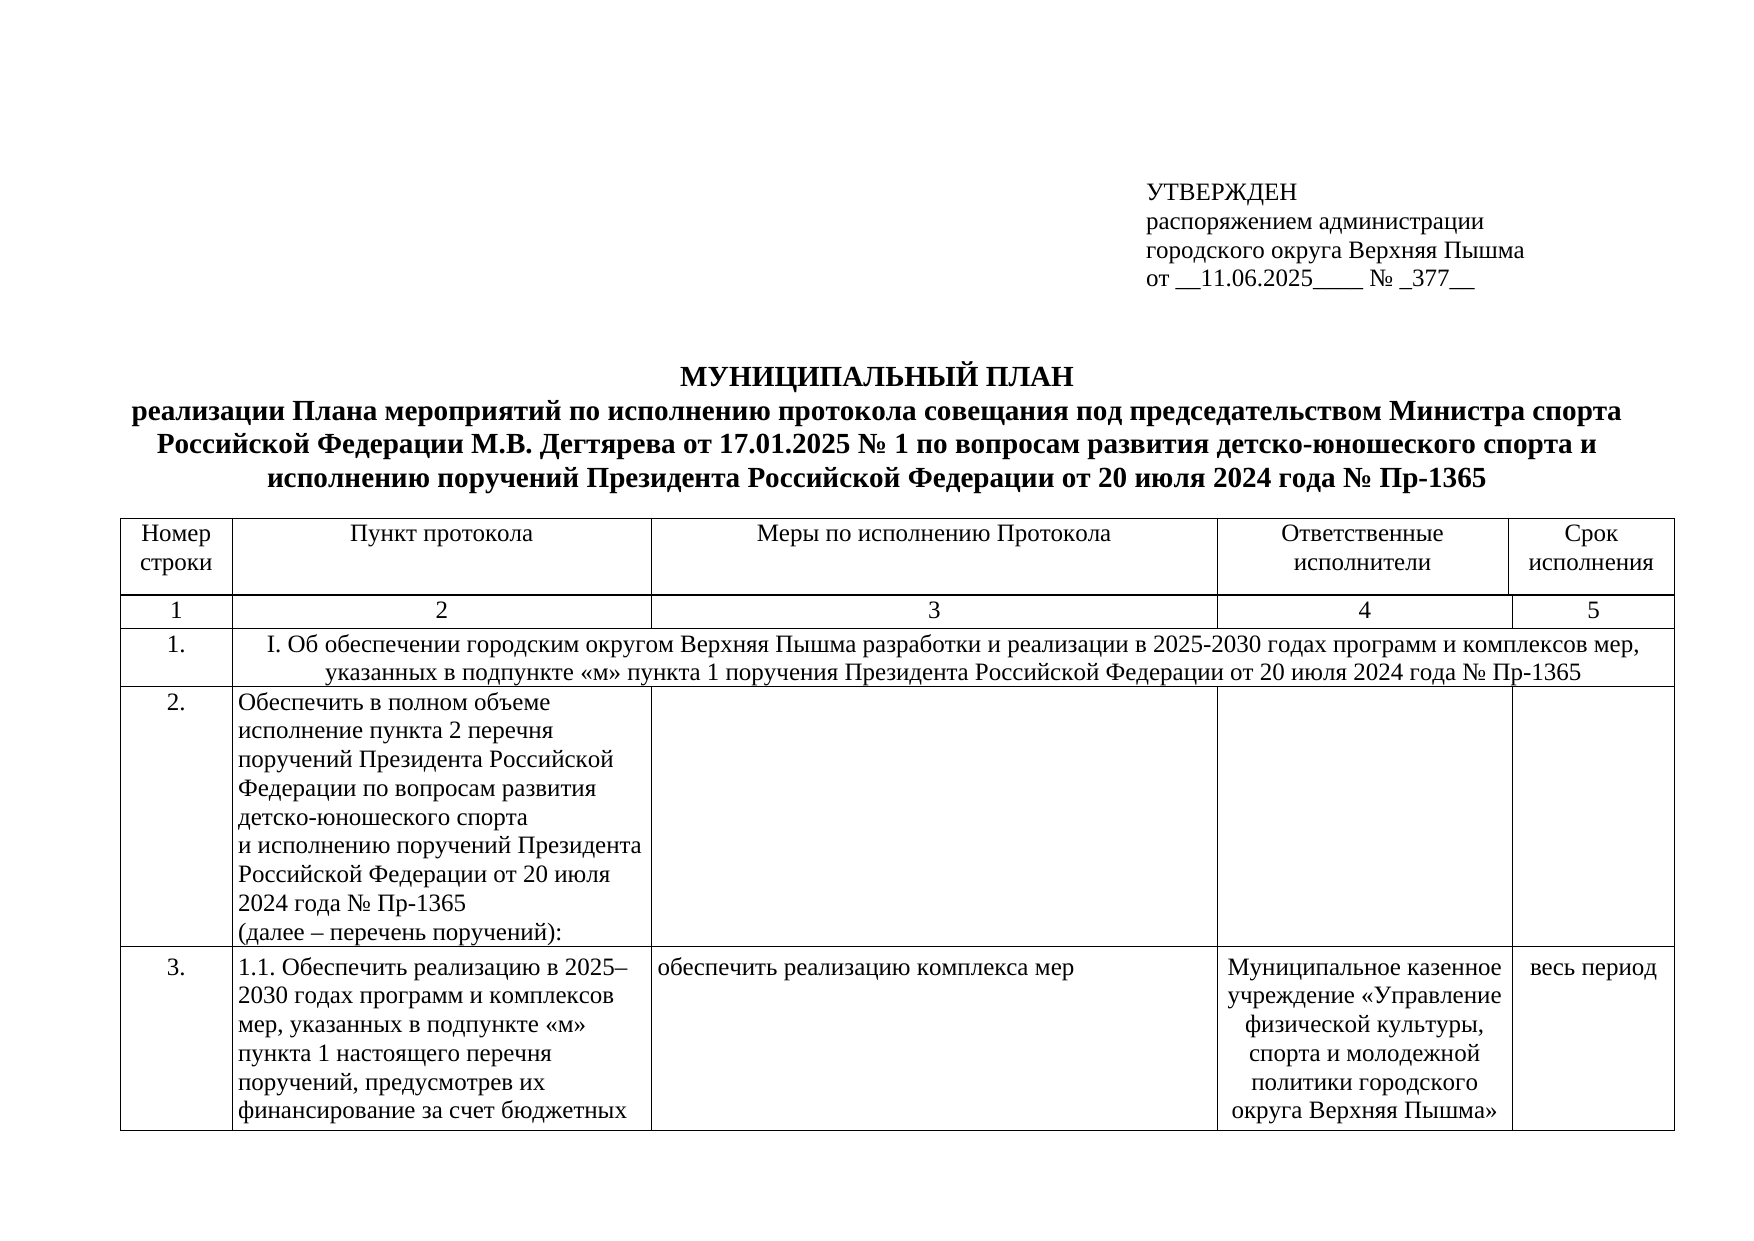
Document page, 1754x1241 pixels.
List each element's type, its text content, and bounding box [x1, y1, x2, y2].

text распоряжением администрации городского округа Верхняя Пышма [1146, 206, 1636, 263]
table_header Ответственные исполнители [1218, 519, 1508, 594]
table_cell [1513, 687, 1674, 946]
table_header 5 [1513, 596, 1674, 628]
table_cell 1.1. Обеспечить реализацию в 2025–2030 годах программ и комплексов мер, указанных в подпункте «м» пункта 1 настоящего перечня поручений, предусмотрев их финансирование за счет бюджетных [233, 947, 651, 1130]
text УТВЕРЖДЕН [1146, 177, 1636, 206]
table_header Пункт протокола [233, 519, 651, 594]
text от __11.06.2025____ № _377__ [1146, 263, 1636, 292]
table_cell [1218, 687, 1512, 946]
text МУНИЦИПАЛЬНЫЙ ПЛАН [118, 359, 1636, 393]
table_header 1 [121, 596, 232, 628]
table_header Срок исполнения [1509, 519, 1674, 594]
table_header 3 [652, 596, 1217, 628]
table_cell обеспечить реализацию комплекса мер [652, 947, 1217, 1130]
table_header Номер строки [121, 519, 232, 594]
table_cell весь период [1513, 947, 1674, 1130]
table_cell Обеспечить в полном объеме исполнение пункта 2 перечня поручений Президента Российской Федерации по вопросам развития детско-юношеского спорта и исполнению поручений Президента Российской Федерации от 20 июля 2024 года № Пр-1365 (далее – перечень поручений): [233, 687, 651, 946]
table_cell I. Об обеспечении городским округом Верхняя Пышма разработки и реализации в 2025-2030 годах программ и комплексов мер, указанных в подпункте «м» пункта 1 поручения Президента Российской Федерации от 20 июля 2024 года № Пр-1365 [233, 629, 1674, 686]
text реализации Плана мероприятий по исполнению протокола совещания под председательством Министра спорта Российской Федерации М.В. Дегтярева от 17.01.2025 № 1 по вопросам развития детско-юношеского спорта и исполнению поручений Президента Российской Федерации от 20 июля 2024 года № Пр-1365 [118, 393, 1636, 493]
table_cell 3. [121, 947, 232, 1130]
table_cell Муниципальное казенное учреждение «Управление физической культуры, спорта и молодежной политики городского округа Верхняя Пышма» [1218, 947, 1512, 1130]
table_cell 2. [121, 687, 232, 946]
table_header 4 [1218, 596, 1512, 628]
table_cell [652, 687, 1217, 946]
table_cell 1. [121, 629, 232, 686]
table_header 2 [233, 596, 651, 628]
table_header Меры по исполнению Протокола [652, 519, 1217, 594]
